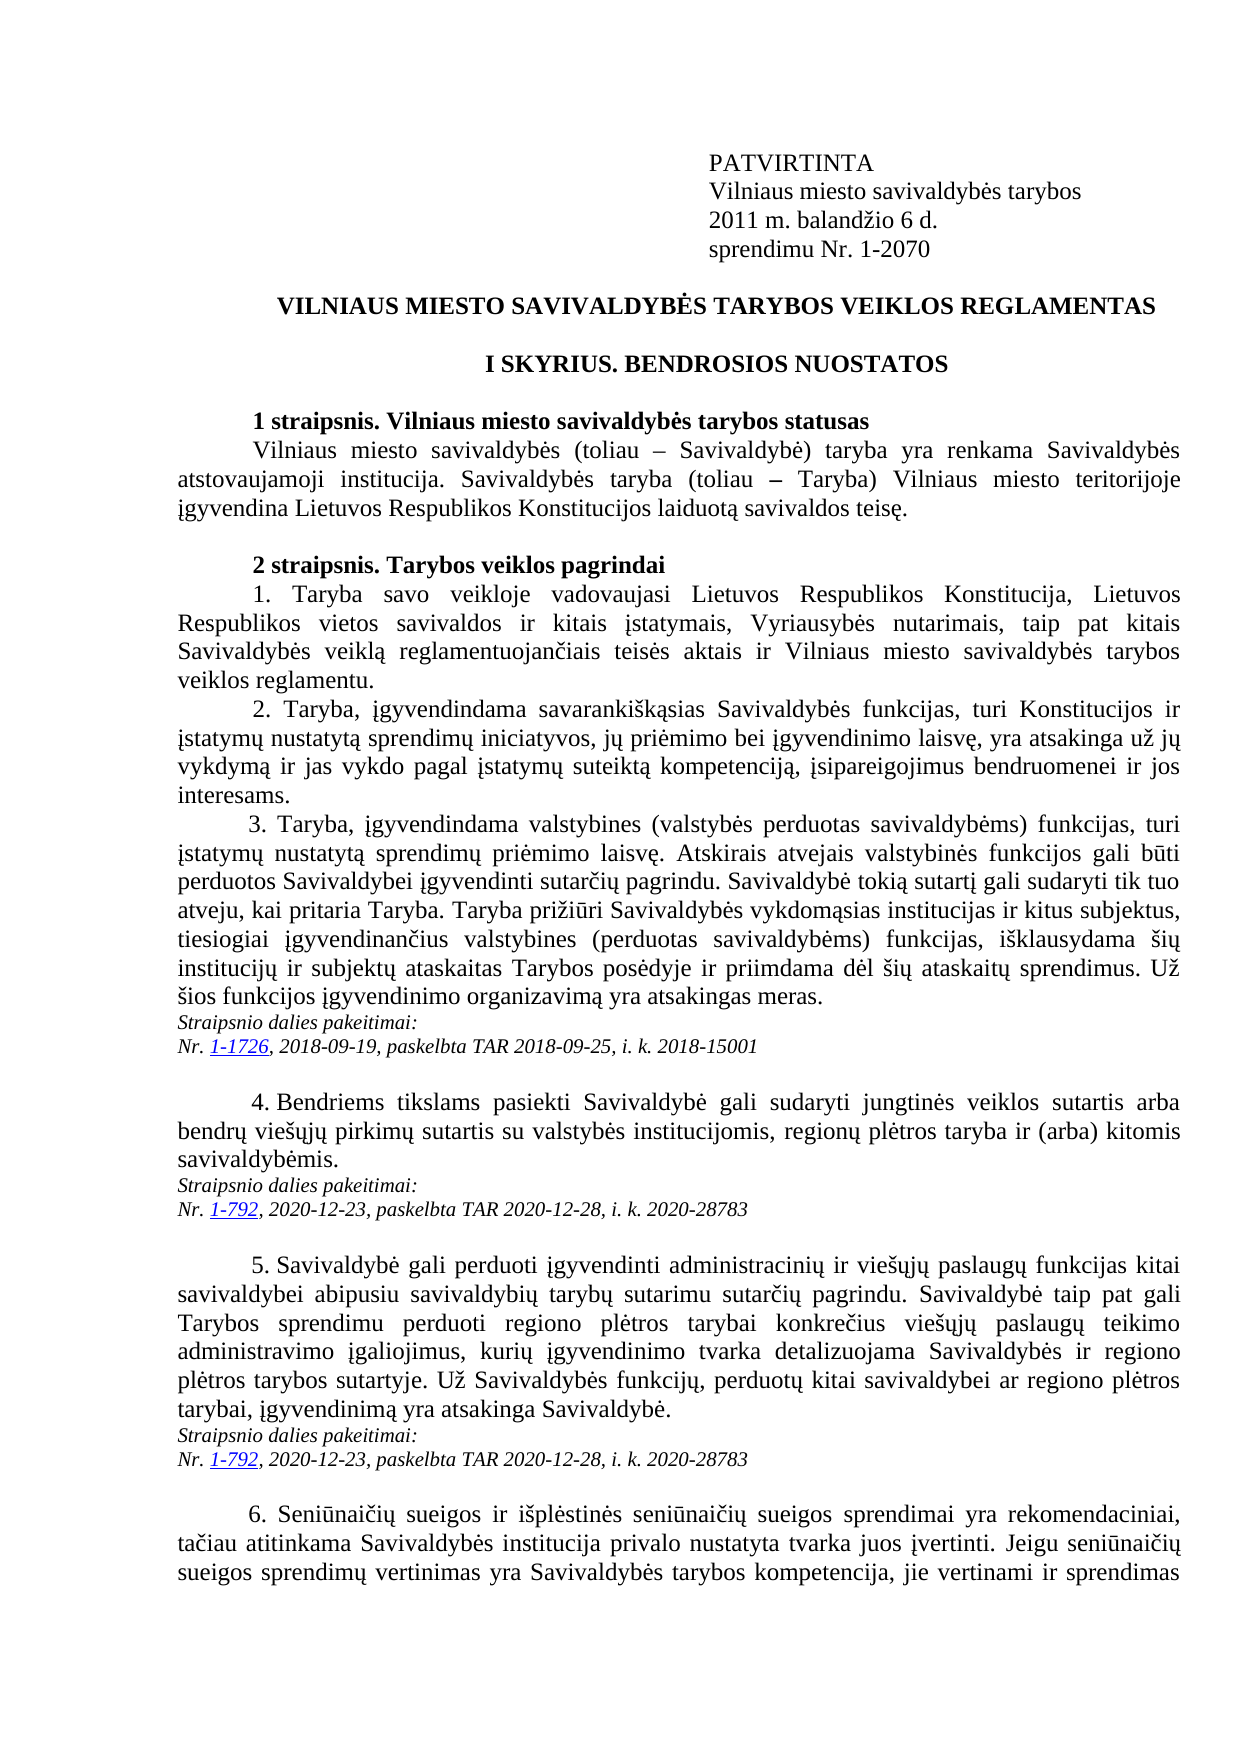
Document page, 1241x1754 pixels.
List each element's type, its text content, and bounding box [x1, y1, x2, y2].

text sprendimu Nr. 1-2070 [709, 234, 1181, 263]
text Straipsnio dalies pakeitimai: [177, 1010, 1181, 1034]
text 5. Savivaldybė gali perduoti įgyvendinti administracinių ir viešųjų paslaugų funkcijas kitai savivaldybei abipusiu savivaldybių tarybų sutarimu sutarčių pagrindu. Savivaldybė taip pat gali Tarybos sprendimu perduoti regiono plėtros tarybai konkrečius viešųjų paslaugų teikimo administravimo įgaliojimus, kurių įgyvendinimo tvarka detalizuojama Savivaldybės ir regiono plėtros tarybos sutartyje. Už Savivaldybės funkcijų, perduotų kitai savivaldybei ar regiono plėtros tarybai, įgyvendinimą yra atsakinga Savivaldybė. [177, 1250, 1181, 1423]
text 2. Taryba, įgyvendindama savarankiškąsias Savivaldybės funkcijas, turi Konstitucijos ir įstatymų nustatytą sprendimų iniciatyvos, jų priėmimo bei įgyvendinimo laisvę, yra atsakinga už jų vykdymą ir jas vykdo pagal įstatymų suteiktą kompetenciją, įsipareigojimus bendruomenei ir jos interesams. [177, 694, 1181, 809]
text 1 straipsnis. Vilniaus miesto savivaldybės tarybos statusas [177, 406, 1181, 435]
text Nr. 1-1726, 2018-09-19, paskelbta TAR 2018-09-25, i. k. 2018-15001 [177, 1034, 1181, 1058]
text 4. Bendriems tikslams pasiekti Savivaldybė gali sudaryti jungtinės veiklos sutartis arba bendrų viešųjų pirkimų sutartis su valstybės institucijomis, regionų plėtros taryba ir (arba) kitomis savivaldybėmis. [177, 1087, 1181, 1173]
text 2 straipsnis. Tarybos veiklos pagrindai [177, 550, 1181, 579]
text Nr. 1-792, 2020-12-23, paskelbta TAR 2020-12-28, i. k. 2020-28783 [177, 1447, 1181, 1471]
text Straipsnio dalies pakeitimai: [177, 1423, 1181, 1447]
text 3. Taryba, įgyvendindama valstybines (valstybės perduotas savivaldybėms) funkcijas, turi įstatymų nustatytą sprendimų priėmimo laisvę. Atskirais atvejais valstybinės funkcijos gali būti perduotos Savivaldybei įgyvendinti sutarčių pagrindu. Savivaldybė tokią sutartį gali sudaryti tik tuo atveju, kai pritaria Taryba. Taryba prižiūri Savivaldybės vykdomąsias institucijas ir kitus subjektus, tiesiogiai įgyvendinančius valstybines (perduotas savivaldybėms) funkcijas, išklausydama šių institucijų ir subjektų ataskaitas Tarybos posėdyje ir priimdama dėl šių ataskaitų sprendimus. Už šios funkcijos įgyvendinimo organizavimą yra atsakingas meras. [177, 809, 1181, 1010]
text Nr. 1-792, 2020-12-23, paskelbta TAR 2020-12-28, i. k. 2020-28783 [177, 1197, 1181, 1221]
text 6. Seniūnaičių sueigos ir išplėstinės seniūnaičių sueigos sprendimai yra rekomendaciniai, tačiau atitinkama Savivaldybės institucija privalo nustatyta tvarka juos įvertinti. Jeigu seniūnaičių sueigos sprendimų vertinimas yra Savivaldybės tarybos kompetencija, jie vertinami ir sprendimas [177, 1499, 1181, 1586]
text I SKYRIUS. BENDROSIOS NUOSTATOS [177, 349, 1181, 378]
text 2011 m. balandžio 6 d. [709, 205, 1181, 234]
text VILNIAUS MIESTO SAVIVALDYBĖS TARYBOS VEIKLOS REGLAMENTAS [177, 291, 1181, 320]
text PATVIRTINTA [709, 148, 1181, 176]
text Straipsnio dalies pakeitimai: [177, 1173, 1181, 1197]
text 1. Taryba savo veikloje vadovaujasi Lietuvos Respublikos Konstitucija, Lietuvos Respublikos vietos savivaldos ir kitais įstatymais, Vyriausybės nutarimais, taip pat kitais Savivaldybės veiklą reglamentuojančiais teisės aktais ir Vilniaus miesto savivaldybės tarybos veiklos reglamentu. [177, 579, 1181, 694]
text Vilniaus miesto savivaldybės (toliau – Savivaldybė) taryba yra renkama Savivaldybės atstovaujamoji institucija. Savivaldybės taryba (toliau – Taryba) Vilniaus miesto teritorijoje įgyvendina Lietuvos Respublikos Konstitucijos laiduotą savivaldos teisę. [177, 435, 1181, 521]
text Vilniaus miesto savivaldybės tarybos [709, 176, 1181, 205]
